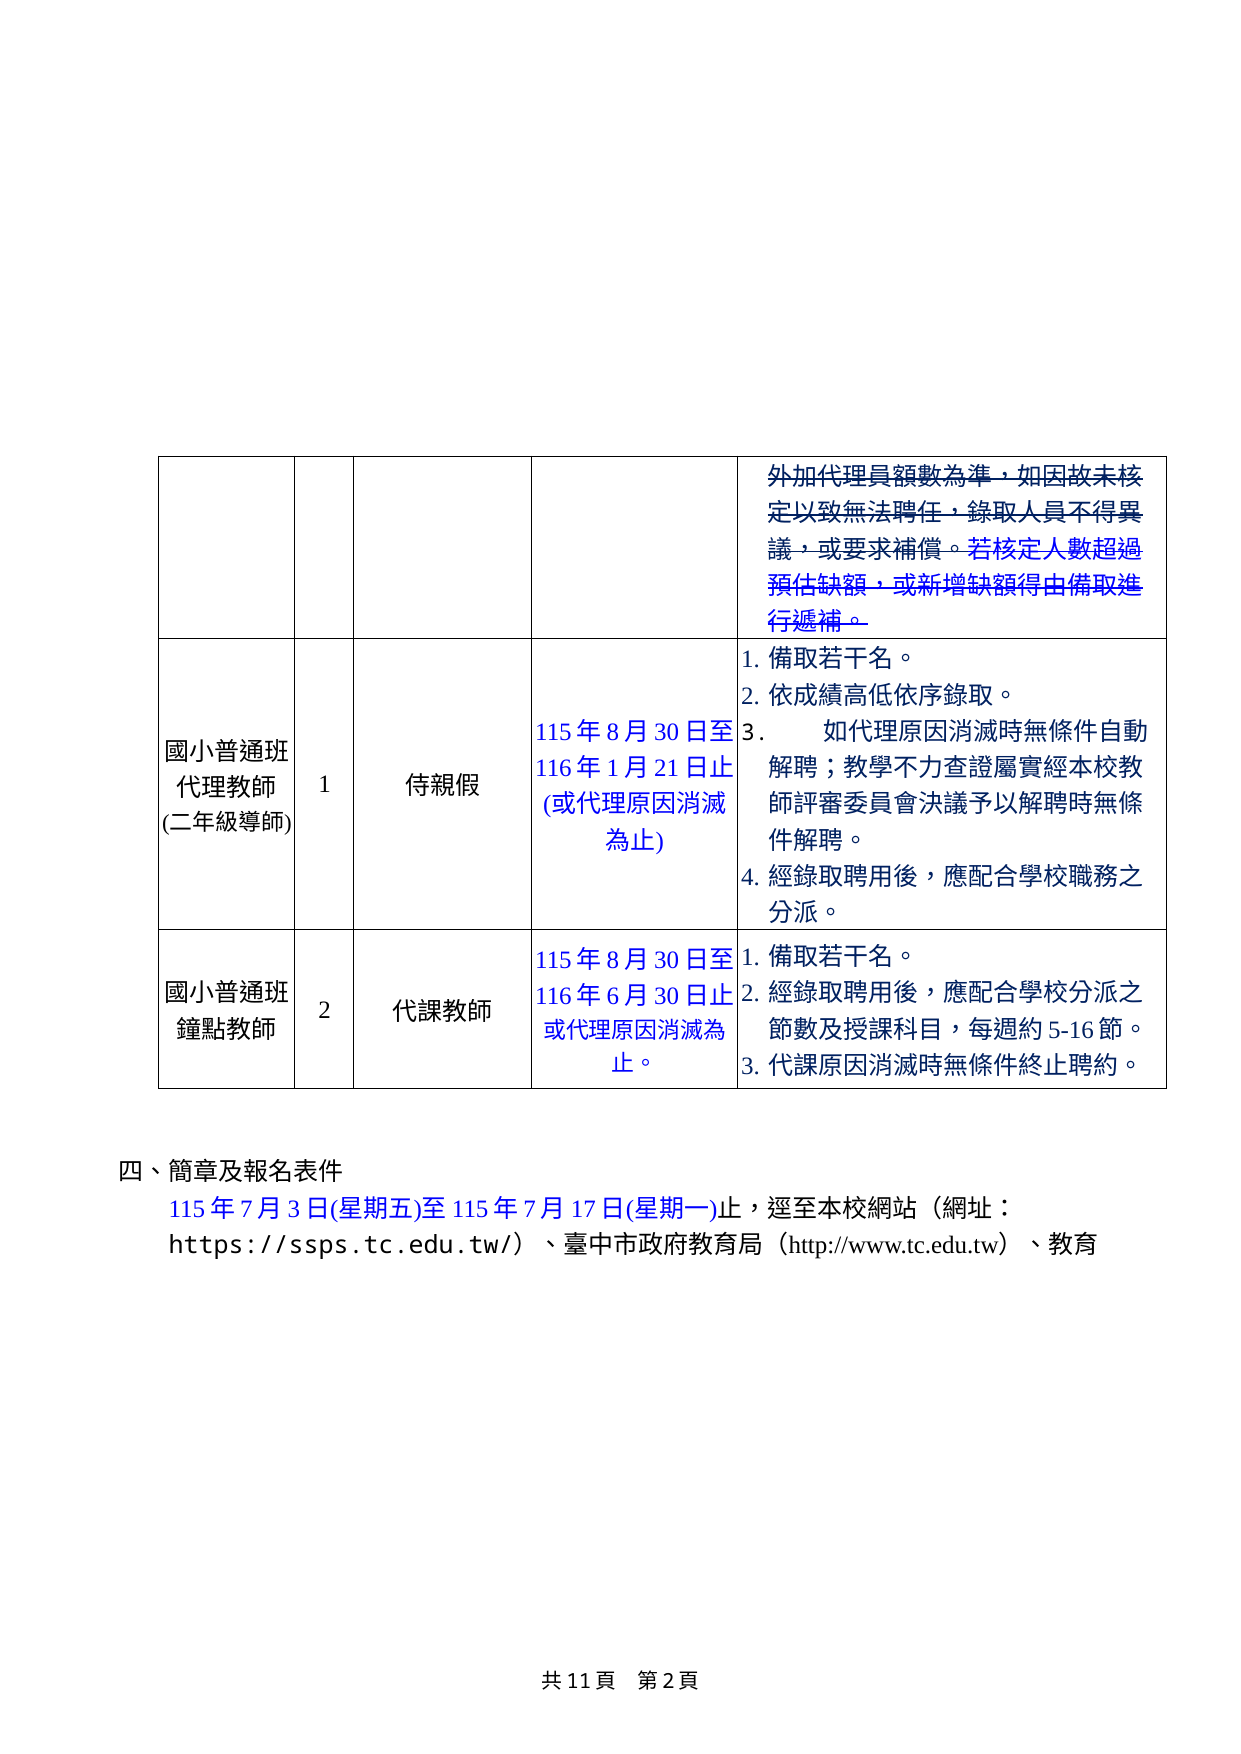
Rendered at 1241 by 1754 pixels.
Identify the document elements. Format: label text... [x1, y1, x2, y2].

text 四、簡章及報名表件 115年7月3日(星期五)至115年7月17日(星期一)止，逕至本校網站（網址：https://ssps.tc.edu.tw/）、臺中市政府教育局（http://www.tc.edu.tw）、教育 [118, 1152, 1122, 1261]
table_cell [295, 457, 353, 638]
table_cell [532, 457, 737, 638]
table_cell 115年8月30日至116年1月21日止(或代理原因消滅為止) [532, 639, 737, 929]
table_cell 代課教師 [354, 930, 531, 1088]
table_cell 侍親假 [354, 639, 531, 929]
table_cell 1 [295, 639, 353, 929]
table_cell [354, 457, 531, 638]
table_cell 115年8月30日至116年6月30日止或代理原因消滅為止。 [532, 930, 737, 1088]
table_cell 外加代理員額數為準，如因故未核定以致無法聘任，錄取人員不得異議，或要求補償。若核定人數超過預估缺額，或新增缺額得由備取進行遞補。 [738, 457, 1166, 638]
table_cell 2 [295, 930, 353, 1088]
table_cell 備取若干名。 經錄取聘用後，應配合學校分派之節數及授課科目，每週約5-16節。 代課原因消滅時無條件終止聘約。 [738, 930, 1166, 1088]
table_cell [159, 457, 294, 638]
table_cell 備取若干名。 依成績高低依序錄取。 如代理原因消滅時無條件自動解聘；教學不力查證屬實經本校教師評審委員會決議予以解聘時無條件解聘。 經錄取聘用後，應配合學校職務之分派。 [738, 639, 1166, 929]
table_cell 國小普通班鐘點教師 [159, 930, 294, 1088]
table_cell 國小普通班代理教師 (二年級導師) [159, 639, 294, 929]
